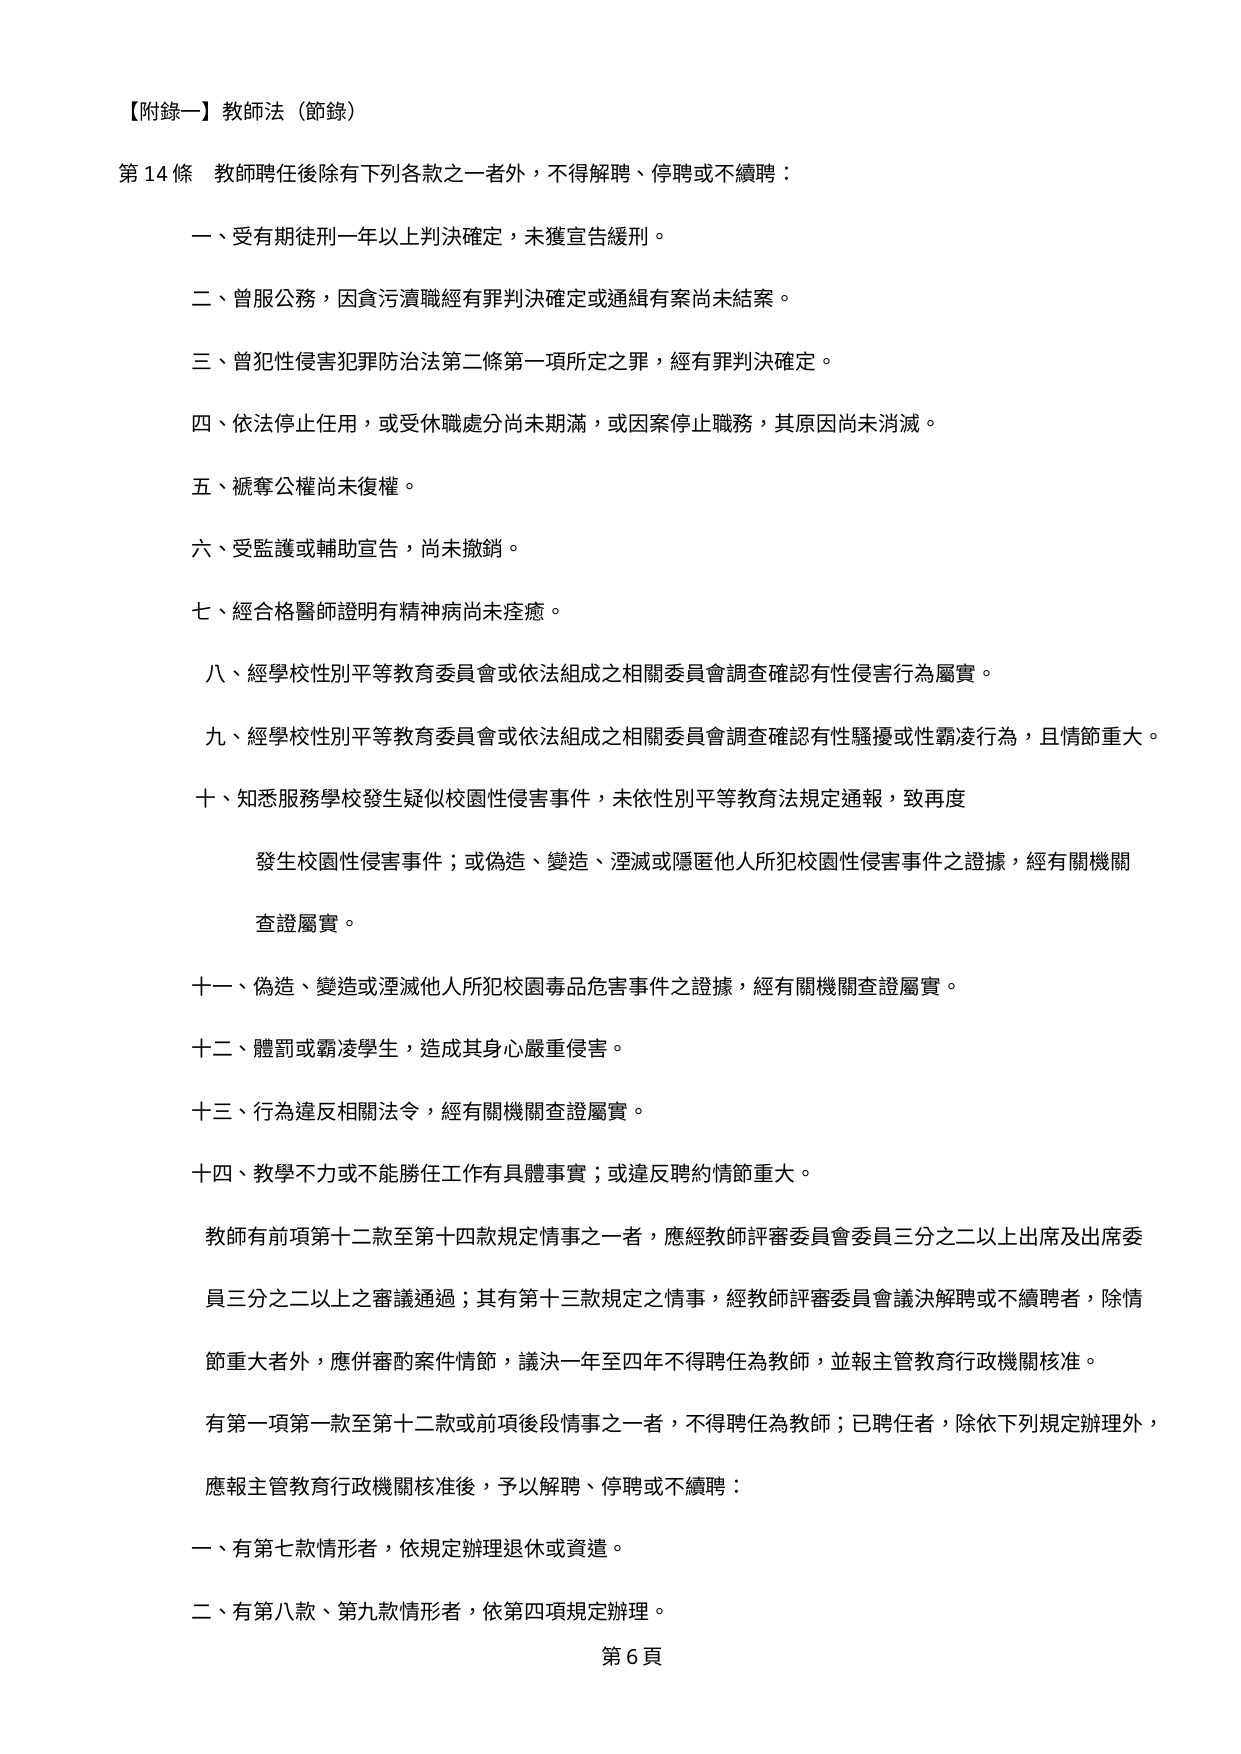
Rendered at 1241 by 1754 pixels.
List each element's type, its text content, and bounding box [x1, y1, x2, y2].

text 十一、偽造、變造或湮滅他人所犯校園毒品危害事件之證據，經有關機關查證屬實。 [118, 943, 1146, 1006]
text 七、經合格醫師證明有精神病尚未痊癒。 [118, 568, 1146, 631]
text 【附錄一】教師法（節錄） [118, 68, 1146, 131]
text 十二、體罰或霸凌學生，造成其身心嚴重侵害。 [118, 1006, 1146, 1068]
text 教師有前項第十二款至第十四款規定情事之一者，應經教師評審委員會委員三分之二以上出席及出席委員三分之二以上之審議通過；其有第十三款規定之情事，經教師評審委員會議決解聘或不續聘者，除情節重大者外，應併審酌案件情節，議決一年至四年不得聘任為教師，並報主管教育行政機關核准。 [206, 1193, 1146, 1381]
text 有第一項第一款至第十二款或前項後段情事之一者，不得聘任為教師；已聘任者，除依下列規定辦理外，應報主管教育行政機關核准後，予以解聘、停聘或不續聘： [206, 1381, 1146, 1506]
text 五、褫奪公權尚未復權。 [118, 443, 1146, 506]
text 六、受監護或輔助宣告，尚未撤銷。 [118, 506, 1146, 568]
text 一、受有期徒刑一年以上判決確定，未獲宣告緩刑。 [118, 193, 1146, 256]
text 第14條 教師聘任後除有下列各款之一者外，不得解聘、停聘或不續聘： [118, 131, 1146, 193]
text 八、經學校性別平等教育委員會或依法組成之相關委員會調查確認有性侵害行為屬實。 [206, 631, 1146, 693]
text 二、曾服公務，因貪污瀆職經有罪判決確定或通緝有案尚未結案。 [118, 256, 1146, 318]
text 三、曾犯性侵害犯罪防治法第二條第一項所定之罪，經有罪判決確定。 [118, 318, 1146, 381]
text 十、知悉服務學校發生疑似校園性侵害事件，未依性別平等教育法規定通報，致再度 [143, 756, 1146, 818]
text 二、有第八款、第九款情形者，依第四項規定辦理。 [118, 1568, 1146, 1631]
text 一、有第七款情形者，依規定辦理退休或資遣。 [118, 1506, 1146, 1568]
text 九、經學校性別平等教育委員會或依法組成之相關委員會調查確認有性騷擾或性霸凌行為，且情節重大。 [206, 693, 1146, 756]
text 四、依法停止任用，或受休職處分尚未期滿，或因案停止職務，其原因尚未消滅。 [118, 381, 1146, 443]
text 十四、教學不力或不能勝任工作有具體事實；或違反聘約情節重大。 [118, 1131, 1146, 1193]
text 十三、行為違反相關法令，經有關機關查證屬實。 [118, 1068, 1146, 1131]
text 發生校園性侵害事件；或偽造、變造、湮滅或隱匿他人所犯校園性侵害事件之證據，經有關機關查證屬實。 [256, 818, 1146, 943]
